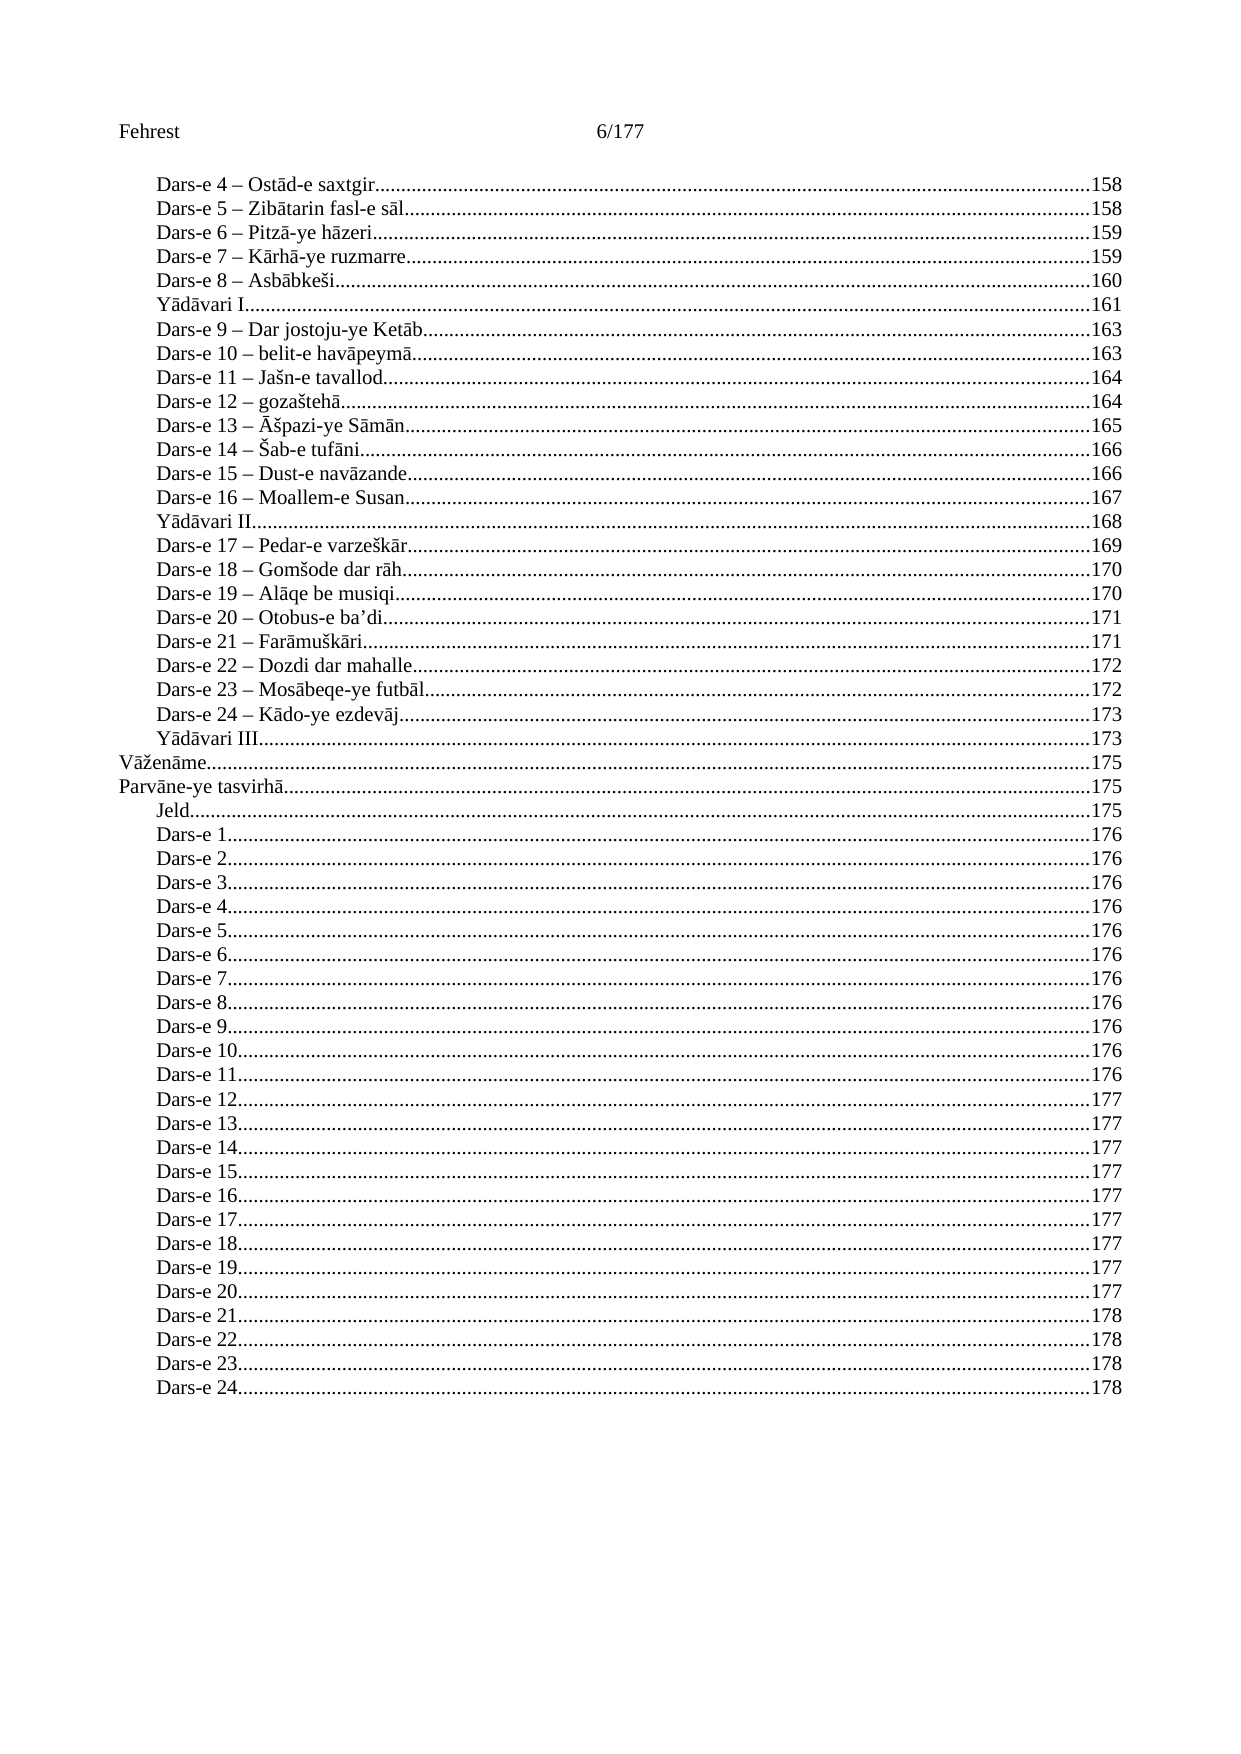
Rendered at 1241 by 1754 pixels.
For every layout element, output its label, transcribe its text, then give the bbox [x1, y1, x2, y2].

text Dars‐e 22 – Dozdi dar mahalle 172 [118, 653, 1122, 677]
text Dars‐e 16 – Moallem‐e Susan 167 [118, 485, 1122, 509]
text Dars‐e 7 – Kārhā‐ye ruzmarre 159 [118, 244, 1122, 268]
text Yādāvari III 173 [118, 726, 1122, 749]
text Dars‐e 24 178 [118, 1375, 1122, 1399]
text Dars‐e 24 – Kādo‐ye ezdevāj 173 [118, 701, 1122, 726]
text Dars‐e 15 177 [118, 1159, 1122, 1183]
text Dars‐e 4 176 [118, 894, 1122, 918]
text Yādāvari II 168 [118, 509, 1122, 533]
text Dars‐e 13 – Āšpazi‐ye Sāmān 165 [118, 413, 1122, 437]
text Dars‐e 13 177 [118, 1111, 1122, 1134]
text Parvāne‐ye tasvirhā 175 [118, 774, 1122, 798]
text Dars‐e 21 178 [118, 1303, 1122, 1327]
text Vāženāme 175 [118, 749, 1122, 774]
text Dars‐e 12 – gozaštehā 164 [118, 389, 1122, 413]
text Dars‐e 8 176 [118, 990, 1122, 1014]
text Dars‐e 18 177 [118, 1231, 1122, 1255]
text Dars‐e 11 – Jašn‐e tavallod 164 [118, 364, 1122, 389]
text Dars‐e 9 – Dar jostoju‐ye Ketāb 163 [118, 316, 1122, 341]
text Dars‐e 11 176 [118, 1062, 1122, 1086]
text Dars‐e 23 – Mosābeqe‐ye futbāl 172 [118, 677, 1122, 701]
text Yādāvari I 161 [118, 292, 1122, 316]
text Dars‐e 17 177 [118, 1207, 1122, 1231]
text Dars‐e 4 – Ostād‐e saxtgir 158 [118, 172, 1122, 196]
text Dars‐e 17 – Pedar‐e varzeškār 169 [118, 533, 1122, 557]
text Dars‐e 10 176 [118, 1038, 1122, 1062]
text Dars‐e 19 – Alāqe be musiqi 170 [118, 581, 1122, 605]
text Dars‐e 23 178 [118, 1351, 1122, 1375]
text Dars‐e 9 176 [118, 1014, 1122, 1038]
text Dars‐e 20 177 [118, 1279, 1122, 1303]
text Dars‐e 2 176 [118, 846, 1122, 870]
text Dars‐e 22 178 [118, 1327, 1122, 1351]
text Jeld 175 [118, 798, 1122, 822]
text Dars‐e 14 – Šab‐e tufāni 166 [118, 437, 1122, 461]
text Dars‐e 3 176 [118, 870, 1122, 894]
text Dars‐e 14 177 [118, 1134, 1122, 1159]
text Dars‐e 8 – Asbābkeši 160 [118, 268, 1122, 292]
text Dars‐e 16 177 [118, 1183, 1122, 1207]
text Dars‐e 6 – Pitzā‐ye hāzeri 159 [118, 220, 1122, 244]
text Dars‐e 1 176 [118, 822, 1122, 846]
text Dars‐e 5 – Zibātarin fasl‐e sāl 158 [118, 196, 1122, 220]
text Dars‐e 20 – Otobus‐e ba’di 171 [118, 605, 1122, 629]
text Dars‐e 21 – Farāmuškāri 171 [118, 629, 1122, 653]
text Dars‐e 7 176 [118, 966, 1122, 990]
text Dars‐e 19 177 [118, 1255, 1122, 1279]
text Dars‐e 18 – Gomšode dar rāh 170 [118, 557, 1122, 581]
text Dars‐e 5 176 [118, 918, 1122, 942]
text Dars‐e 12 177 [118, 1086, 1122, 1111]
text Dars‐e 15 – Dust‐e navāzande 166 [118, 461, 1122, 485]
text Dars‐e 6 176 [118, 942, 1122, 966]
text Dars‐e 10 – belit‐e havāpeymā 163 [118, 341, 1122, 364]
